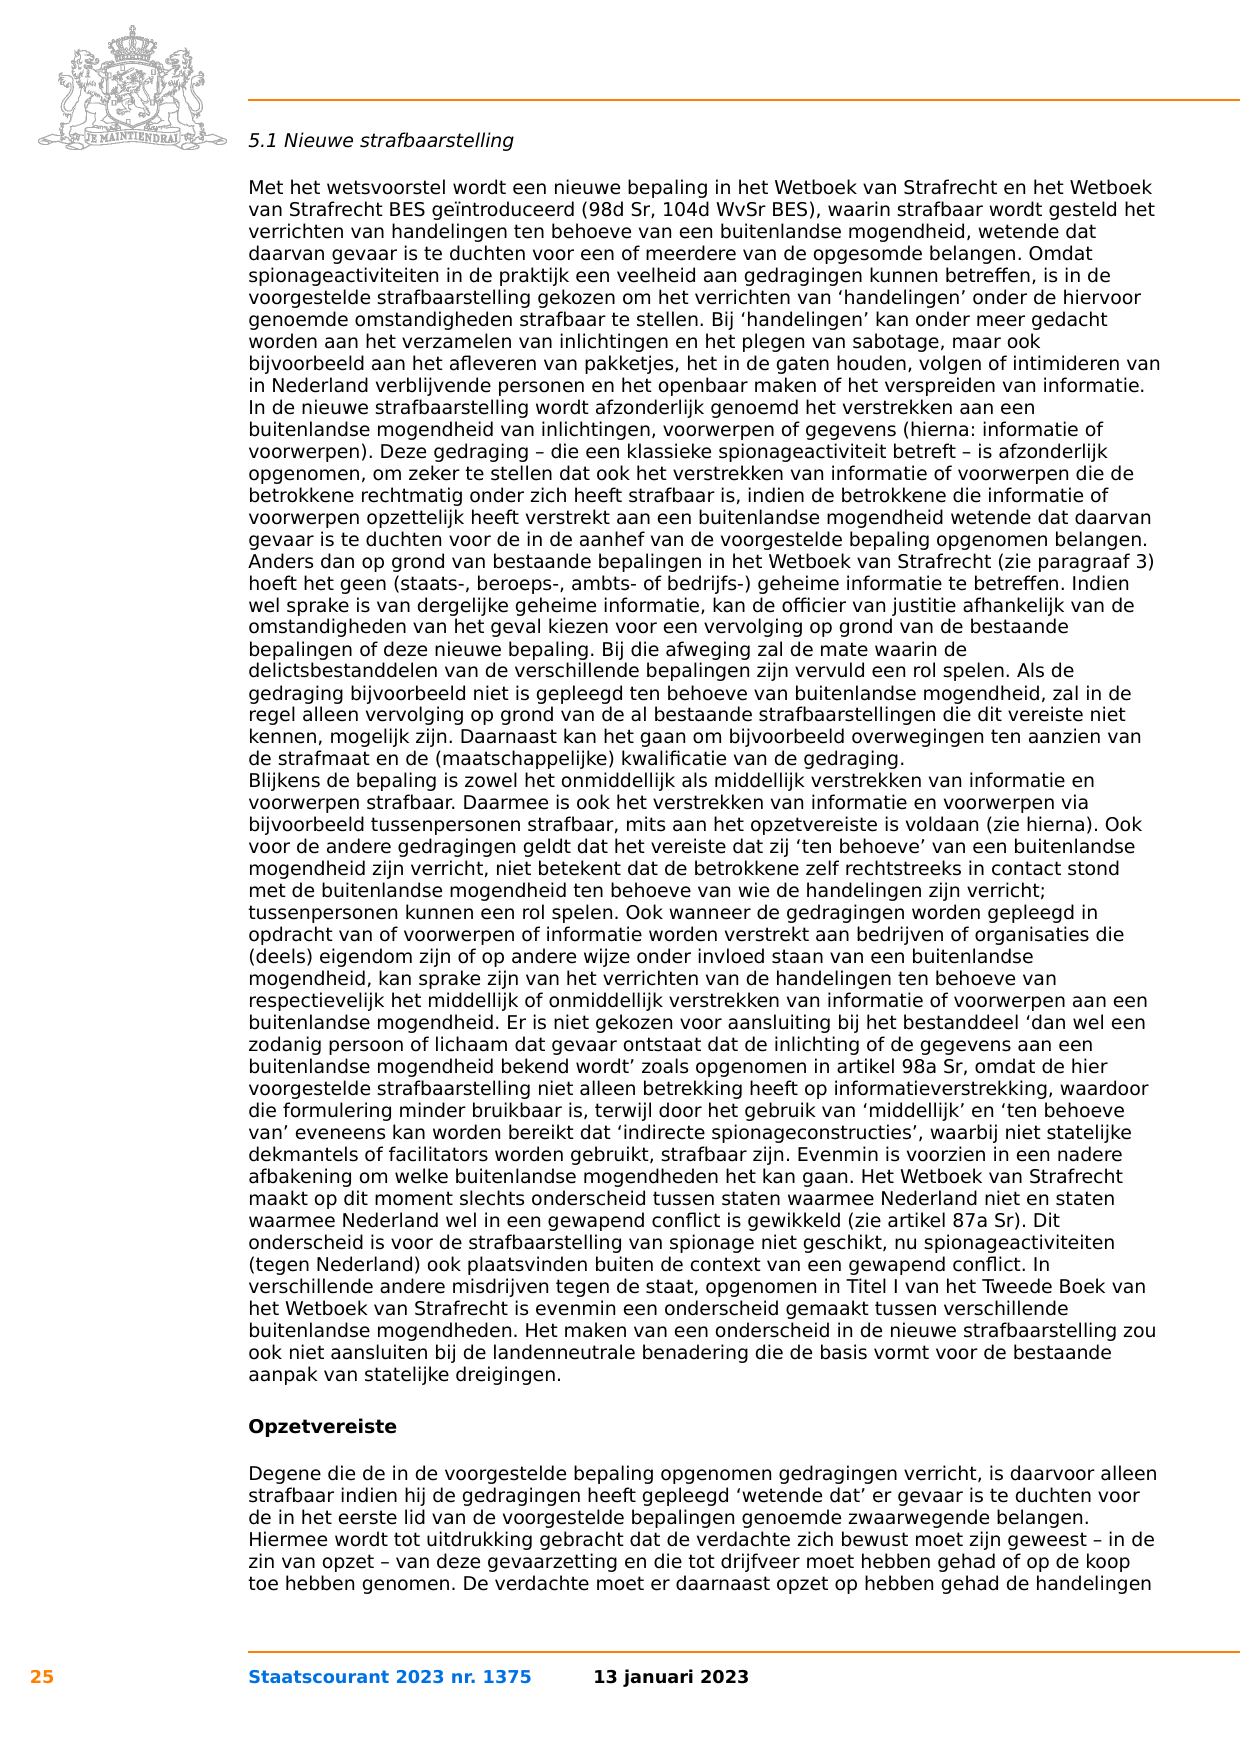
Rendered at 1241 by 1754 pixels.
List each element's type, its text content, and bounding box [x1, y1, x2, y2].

text Met het wetsvoorstel wordt een nieuwe bepaling in het Wetboek van Strafrecht en het Wetboek van Strafrecht BES geïntroduceerd (98d Sr, 104d WvSr BES), waarin strafbaar wordt gesteld het verrichten van handelingen ten behoeve van een buitenlandse mogendheid, wetende dat daarvan gevaar is te duchten voor een of meerdere van de opgesomde belangen. Omdat spionageactiviteiten in de praktijk een veelheid aan gedragingen kunnen betreffen, is in de voorgestelde strafbaarstelling gekozen om het verrichten van ‘handelingen’ onder de hiervoor genoemde omstandigheden strafbaar te stellen. Bij ‘handelingen’ kan onder meer gedacht worden aan het verzamelen van inlichtingen en het plegen van sabotage, maar ook bijvoorbeeld aan het afleveren van pakketjes, het in de gaten houden, volgen of intimideren van in Nederland verblijvende personen en het openbaar maken of het verspreiden van informatie. In de nieuwe strafbaarstelling wordt afzonderlijk genoemd het verstrekken aan een buitenlandse mogendheid van inlichtingen, voorwerpen of gegevens (hierna: informatie of voorwerpen). Deze gedraging – die een klassieke spionageactiviteit betreft – is afzonderlijk opgenomen, om zeker te stellen dat ook het verstrekken van informatie of voorwerpen die de betrokkene rechtmatig onder zich heeft strafbaar is, indien de betrokkene die informatie of voorwerpen opzettelijk heeft verstrekt aan een buitenlandse mogendheid wetende dat daarvan gevaar is te duchten voor de in de aanhef van de voorgestelde bepaling opgenomen belangen. Anders dan op grond van bestaande bepalingen in het Wetboek van Strafrecht (zie paragraaf 3) hoeft het geen (staats-, beroeps-, ambts- of bedrijfs-) geheime informatie te betreffen. Indien wel sprake is van dergelijke geheime informatie, kan de officier van justitie afhankelijk van de omstandigheden van het geval kiezen voor een vervolging op grond van de bestaande bepalingen of deze nieuwe bepaling. Bij die afweging zal de mate waarin de delictsbestanddelen van de verschillende bepalingen zijn vervuld een rol spelen. Als de gedraging bijvoorbeeld niet is gepleegd ten behoeve van buitenlandse mogendheid, zal in de regel alleen vervolging op grond van de al bestaande strafbaarstellingen die dit vereiste niet kennen, mogelijk zijn. Daarnaast kan het gaan om bijvoorbeeld overwegingen ten aanzien van de strafmaat en de (maatschappelijke) kwalificatie van de gedraging. [248, 177, 1163, 770]
text Degene die de in de voorgestelde bepaling opgenomen gedragingen verricht, is daarvoor alleen strafbaar indien hij de gedragingen heeft gepleegd ‘wetende dat’ er gevaar is te duchten voor de in het eerste lid van de voorgestelde bepalingen genoemde zwaarwegende belangen. Hiermee wordt tot uitdrukking gebracht dat de verdachte zich bewust moet zijn geweest – in de zin van opzet – van deze gevaarzetting en die tot drijfveer moet hebben gehad of op de koop toe hebben genomen. De verdachte moet er daarnaast opzet op hebben gehad de handelingen [248, 1463, 1163, 1594]
subtitle 5.1 Nieuwe strafbaarstelling [248, 130, 1163, 152]
subtitle Opzetvereiste [248, 1416, 1163, 1438]
text Blijkens de bepaling is zowel het onmiddellijk als middellijk verstrekken van informatie en voorwerpen strafbaar. Daarmee is ook het verstrekken van informatie en voorwerpen via bijvoorbeeld tussenpersonen strafbaar, mits aan het opzetvereiste is voldaan (zie hierna). Ook voor de andere gedragingen geldt dat het vereiste dat zij ‘ten behoeve’ van een buitenlandse mogendheid zijn verricht, niet betekent dat de betrokkene zelf rechtstreeks in contact stond met de buitenlandse mogendheid ten behoeve van wie de handelingen zijn verricht; tussenpersonen kunnen een rol spelen. Ook wanneer de gedragingen worden gepleegd in opdracht van of voorwerpen of informatie worden verstrekt aan bedrijven of organisaties die (deels) eigendom zijn of op andere wijze onder invloed staan van een buitenlandse mogendheid, kan sprake zijn van het verrichten van de handelingen ten behoeve van respectievelijk het middellijk of onmiddellijk verstrekken van informatie of voorwerpen aan een buitenlandse mogendheid. Er is niet gekozen voor aansluiting bij het bestanddeel ‘dan wel een zodanig persoon of lichaam dat gevaar ontstaat dat de inlichting of de gegevens aan een buitenlandse mogendheid bekend wordt’ zoals opgenomen in artikel 98a Sr, omdat de hier voorgestelde strafbaarstelling niet alleen betrekking heeft op informatieverstrekking, waardoor die formulering minder bruikbaar is, terwijl door het gebruik van ‘middellijk’ en ‘ten behoeve van’ eveneens kan worden bereikt dat ‘indirecte spionageconstructies’, waarbij niet statelijke dekmantels of facilitators worden gebruikt, strafbaar zijn. Evenmin is voorzien in een nadere afbakening om welke buitenlandse mogendheden het kan gaan. Het Wetboek van Strafrecht maakt op dit moment slechts onderscheid tussen staten waarmee Nederland niet en staten waarmee Nederland wel in een gewapend conflict is gewikkeld (zie artikel 87a Sr). Dit onderscheid is voor de strafbaarstelling van spionage niet geschikt, nu spionageactiviteiten (tegen Nederland) ook plaatsvinden buiten de context van een gewapend conflict. In verschillende andere misdrijven tegen de staat, opgenomen in Titel I van het Tweede Boek van het Wetboek van Strafrecht is evenmin een onderscheid gemaakt tussen verschillende buitenlandse mogendheden. Het maken van een onderscheid in de nieuwe strafbaarstelling zou ook niet aansluiten bij de landenneutrale benadering die de basis vormt voor de bestaande aanpak van statelijke dreigingen. [248, 770, 1163, 1386]
picture [38, 25, 227, 150]
